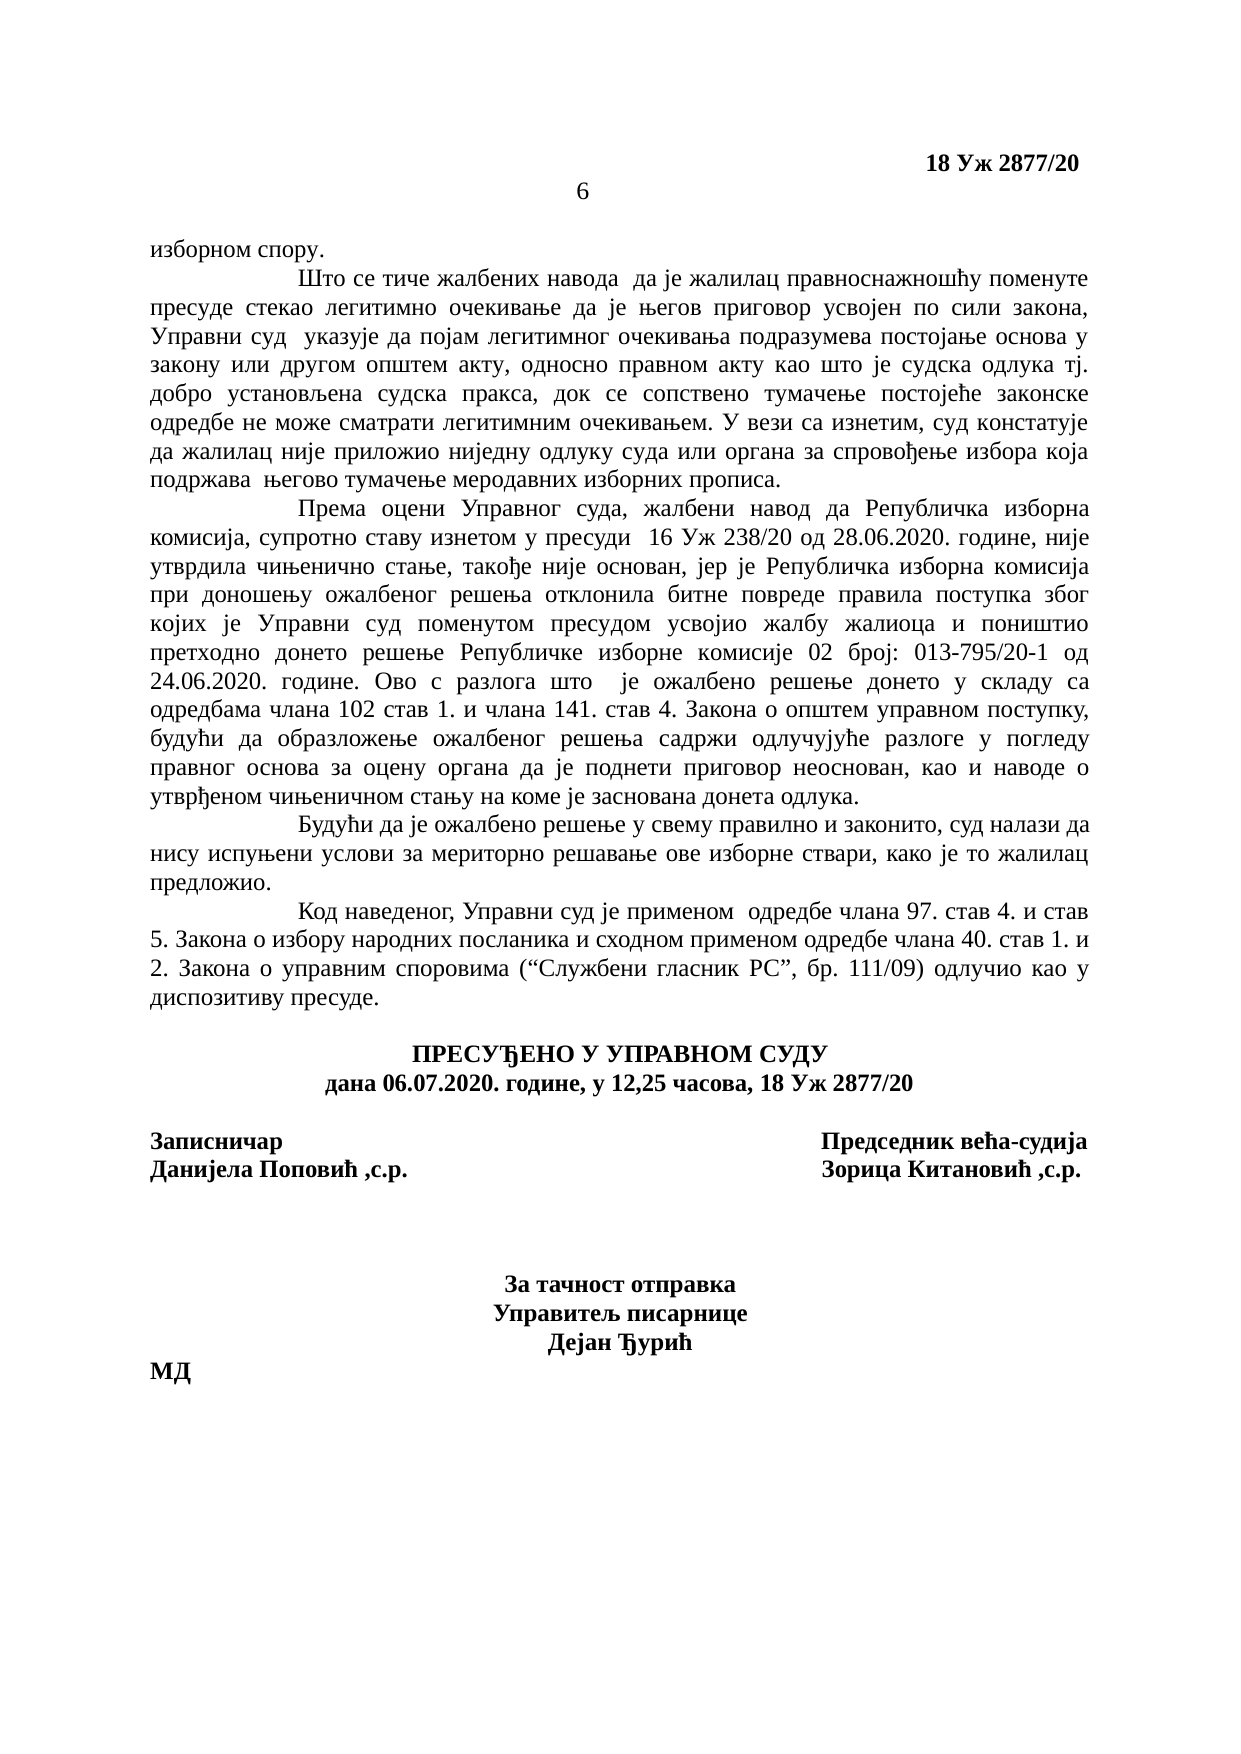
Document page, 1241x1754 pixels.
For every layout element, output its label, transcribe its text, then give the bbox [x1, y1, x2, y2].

text Што се тиче жалбених навода да је жалилац правноснажношћу поменуте пресуде стекао легитимно очекивање да је његов приговор усвојен по сили закона, Управни суд указује да појам легитимног очекивања подразумева постојање основа у закону или другом општем акту, односно правном акту као што је судска одлука тј. добро установљена судска пракса, док се сопствено тумачење постојеће законске одредбе не може сматрати легитимним очекивањем. У вези са изнетим, суд констатује да жалилац није приложио ниједну одлуку суда или органа за спровођење избора која подржава његово тумачење меродавних изборних прописа. [150, 263, 1090, 493]
text дана 06.07.2020. године, у 12,25 часова, 18 Уж 2877/20 [150, 1068, 1090, 1097]
text Дејан Ђурић [150, 1327, 1090, 1356]
text изборном спору. [150, 234, 1090, 263]
text Данијела Поповић ,с.р. Зорица Китановић ,с.р. [150, 1154, 1090, 1183]
text Записничар Председник већа-судија [150, 1126, 1090, 1154]
text Код наведеног, Управни суд је применом одредбе члана 97. став 4. и став 5. Закона о избору народних посланика и сходном применом одредбе члана 40. став 1. и 2. Закона о управним споровима (“Службени гласник РС”, бр. 111/09) одлучио као у диспозитиву пресуде. [150, 896, 1090, 1011]
text МД [150, 1356, 1090, 1384]
text Управитељ писарнице [150, 1298, 1090, 1327]
text Према оцени Управног суда, жалбени навод да Републичка изборна комисија, супротно ставу изнетом у пресуди 16 Уж 238/20 од 28.06.2020. године, није утврдила чињенично стање, такође није основан, јер је Републичка изборна комисија при доношењу ожалбеног решења отклонила битне повреде правила поступка због којих је Управни суд поменутом пресудом усвојио жалбу жалиоца и поништио претходно донето решење Републичке изборне комисије 02 број: 013-795/20-1 од 24.06.2020. године. Ово с разлога што је ожалбено решење донето у складу са одредбама члана 102 став 1. и члана 141. став 4. Закона о општем управном поступку, будући да образложење ожалбеног решења садржи одлучујуће разлоге у погледу правног основа за оцену органа да је поднети приговор неоснован, као и наводе о утврђеном чињеничном стању на коме је заснована донета одлука. [150, 493, 1090, 809]
text Будући да је ожалбено решење у свему правилно и законито, суд налази да нису испуњени услови за мериторно решавање ове изборне ствари, како је то жалилац предложио. [150, 809, 1090, 896]
text За тачност отправка [150, 1269, 1090, 1298]
text ПРЕСУЂЕНО У УПРАВНОМ СУДУ [150, 1039, 1090, 1068]
